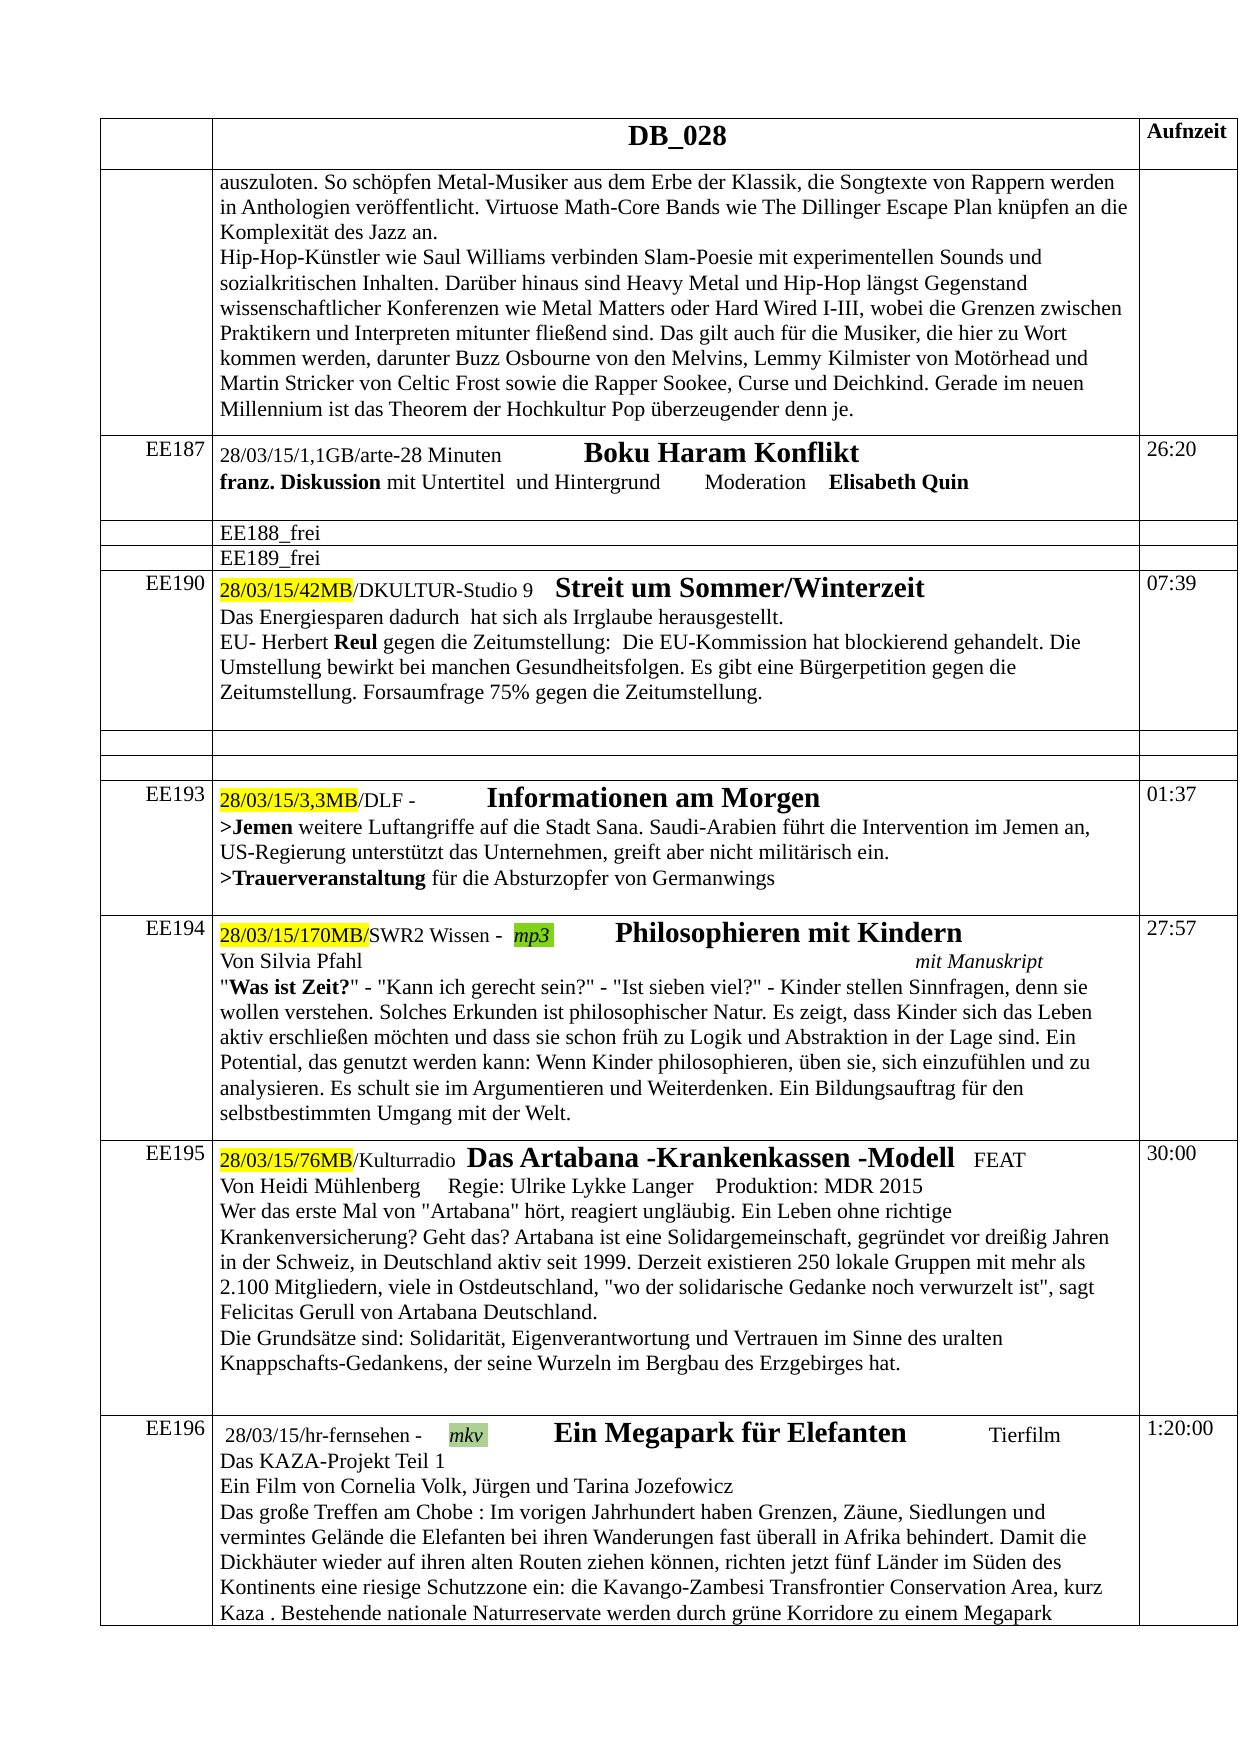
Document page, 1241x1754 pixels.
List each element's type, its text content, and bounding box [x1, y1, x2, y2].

table_cell [101, 521, 212, 545]
table_cell [213, 756, 1139, 780]
table_header DB_028 [213, 119, 1139, 169]
table_cell 28/03/15/hr-fernsehen - mkv Ein Megapark für Elefanten Tierfilm Das KAZA-Projekt Teil 1 Ein Film von Cornelia Volk, Jürgen und Tarina Jozefowicz Das große Treffen am Chobe : Im vorigen Jahrhundert haben Grenzen, Zäune, Siedlungen und vermintes Gelände die Elefanten bei ihren Wanderungen fast überall in Afrika behindert. Damit die Dickhäuter wieder auf ihren alten Routen ziehen können, richten jetzt fünf Länder im Süden des Kontinents eine riesige Schutzzone ein: die Kavango-Zambesi Transfrontier Conservation Area, kurz Kaza . Bestehende nationale Naturreservate werden durch grüne Korridore zu einem Megapark [213, 1416, 1139, 1625]
table_cell EE188_frei [213, 521, 1139, 545]
table_cell [101, 756, 212, 780]
table_cell 01:37 [1140, 781, 1237, 915]
table_cell [101, 546, 212, 570]
table_cell EE190 [101, 571, 212, 730]
table_cell auszuloten. So schöpfen Metal-Musiker aus dem Erbe der Klassik, die Songtexte von Rappern werden in Anthologien veröffentlicht. Virtuose Math-Core Bands wie The Dillinger Escape Plan knüpfen an die Komplexität des Jazz an. Hip-Hop-Künstler wie Saul Williams verbinden Slam-Poesie mit experimentellen Sounds und sozialkritischen Inhalten. Darüber hinaus sind Heavy Metal und Hip-Hop längst Gegenstand wissenschaftlicher Konferenzen wie Metal Matters oder Hard Wired I-III, wobei die Grenzen zwischen Praktikern und Interpreten mitunter fließend sind. Das gilt auch für die Musiker, die hier zu Wort kommen werden, darunter Buzz Osbourne von den Melvins, Lemmy Kilmister von Motörhead und Martin Stricker von Celtic Frost sowie die Rapper Sookee, Curse und Deichkind. Gerade im neuen Millennium ist das Theorem der Hochkultur Pop überzeugender denn je. [213, 170, 1139, 435]
table_cell EE195 [101, 1141, 212, 1415]
table_cell 26:20 [1140, 436, 1237, 519]
table_cell [101, 170, 212, 435]
table_cell 07:39 [1140, 571, 1237, 730]
table_cell EE189_frei [213, 546, 1139, 570]
table_cell 1:20:00 [1140, 1416, 1237, 1625]
table_cell 28/03/15/3,3MB/DLF - Informationen am Morgen >Jemen weitere Luftangriffe auf die Stadt Sana. Saudi-Arabien führt die Intervention im Jemen an, US-Regierung unterstützt das Unternehmen, greift aber nicht militärisch ein. >Trauerveranstaltung für die Absturzopfer von Germanwings [213, 781, 1139, 915]
table_cell 28/03/15/170MB/SWR2 Wissen - mp3 Philosophieren mit Kindern Von Silvia Pfahl mit Manuskript "Was ist Zeit?" - "Kann ich gerecht sein?" - "Ist sieben viel?" - Kinder stellen Sinnfragen, denn sie wollen verstehen. Solches Erkunden ist philosophischer Natur. Es zeigt, dass Kinder sich das Leben aktiv erschließen möchten und dass sie schon früh zu Logik und Abstraktion in der Lage sind. Ein Potential, das genutzt werden kann: Wenn Kinder philosophieren, üben sie, sich einzufühlen und zu analysieren. Es schult sie im Argumentieren und Weiterdenken. Ein Bildungsauftrag für den selbstbestimmten Umgang mit der Welt. [213, 916, 1139, 1139]
table_cell EE194 [101, 916, 212, 1139]
table_cell 30:00 [1140, 1141, 1237, 1415]
table_header Aufnzeit [1140, 119, 1237, 169]
table_header [101, 119, 212, 169]
table_cell 28/03/15/42MB/DKULTUR-Studio 9 Streit um Sommer/Winterzeit Das Energiesparen dadurch hat sich als Irrglaube herausgestellt. EU- Herbert Reul gegen die Zeitumstellung: Die EU-Kommission hat blockierend gehandelt. Die Umstellung bewirkt bei manchen Gesundheitsfolgen. Es gibt eine Bürgerpetition gegen die Zeitumstellung. Forsaumfrage 75% gegen die Zeitumstellung. [213, 571, 1139, 730]
table_cell [1140, 170, 1237, 435]
table_cell [1140, 756, 1237, 780]
table_cell EE193 [101, 781, 212, 915]
table_cell [1140, 546, 1237, 570]
table_cell 28/03/15/1,1GB/arte-28 Minuten Boku Haram Konflikt franz. Diskussion mit Untertitel und Hintergrund Moderation Elisabeth Quin [213, 436, 1139, 519]
table_cell [213, 731, 1139, 755]
table_cell 28/03/15/76MB/Kulturradio Das Artabana -Krankenkassen -Modell FEAT Von Heidi Mühlenberg Regie: Ulrike Lykke Langer Produktion: MDR 2015 Wer das erste Mal von "Artabana" hört, reagiert ungläubig. Ein Leben ohne richtige Krankenversicherung? Geht das? Artabana ist eine Solidargemeinschaft, gegründet vor dreißig Jahren in der Schweiz, in Deutschland aktiv seit 1999. Derzeit existieren 250 lokale Gruppen mit mehr als 2.100 Mitgliedern, viele in Ostdeutschland, "wo der solidarische Gedanke noch verwurzelt ist", sagt Felicitas Gerull von Artabana Deutschland. Die Grundsätze sind: Solidarität, Eigenverantwortung und Vertrauen im Sinne des uralten Knappschafts-Gedankens, der seine Wurzeln im Bergbau des Erzgebirges hat. [213, 1141, 1139, 1415]
table_cell EE187 [101, 436, 212, 519]
table_cell [101, 731, 212, 755]
table_cell [1140, 731, 1237, 755]
table_cell 27:57 [1140, 916, 1237, 1139]
table_cell [1140, 521, 1237, 545]
table_cell EE196 [101, 1416, 212, 1625]
